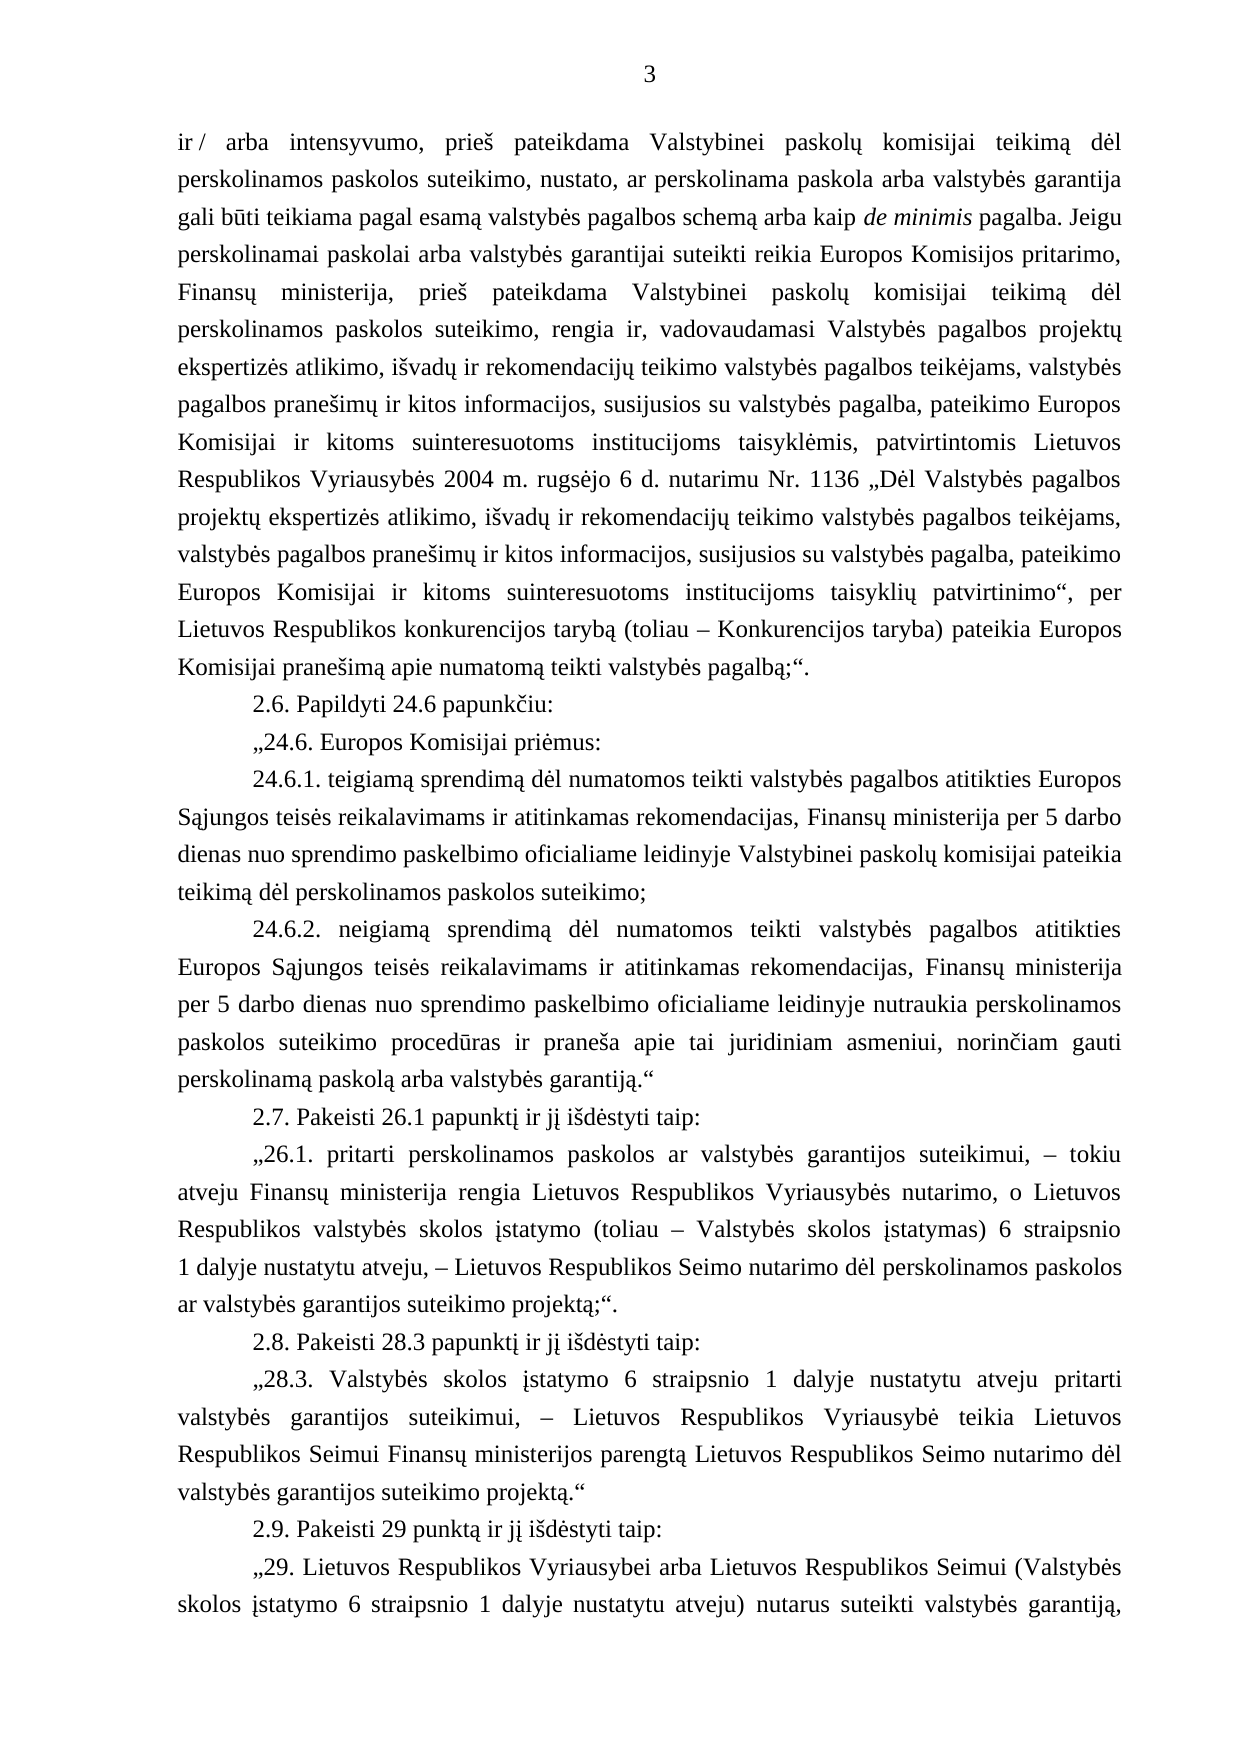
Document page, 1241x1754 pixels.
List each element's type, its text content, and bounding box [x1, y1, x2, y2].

text 2.7. Pakeisti 26.1 papunktį ir jį išdėstyti taip: [177, 1093, 1122, 1131]
text 2.6. Papildyti 24.6 papunkčiu: [177, 681, 1122, 718]
text ir / arba intensyvumo, prieš pateikdama Valstybinei paskolų komisijai teikimą dėl perskolinamos paskolos suteikimo, nustato, ar perskolinama paskola arba valstybės garantija gali būti teikiama pagal esamą valstybės pagalbos schemą arba kaip de minimis pagalba. Jeigu perskolinamai paskolai arba valstybės garantijai suteikti reikia Europos Komisijos pritarimo, Finansų ministerija, prieš pateikdama Valstybinei paskolų komisijai teikimą dėl perskolinamos paskolos suteikimo, rengia ir, vadovaudamasi Valstybės pagalbos projektų ekspertizės atlikimo, išvadų ir rekomendacijų teikimo valstybės pagalbos teikėjams, valstybės pagalbos pranešimų ir kitos informacijos, susijusios su valstybės pagalba, pateikimo Europos Komisijai ir kitoms suinteresuotoms institucijoms taisyklėmis, patvirtintomis Lietuvos Respublikos Vyriausybės 2004 m. rugsėjo 6 d. nutarimu Nr. 1136 „Dėl Valstybės pagalbos projektų ekspertizės atlikimo, išvadų ir rekomendacijų teikimo valstybės pagalbos teikėjams, valstybės pagalbos pranešimų ir kitos informacijos, susijusios su valstybės pagalba, pateikimo Europos Komisijai ir kitoms suinteresuotoms institucijoms taisyklių patvirtinimo“, per Lietuvos Respublikos konkurencijos tarybą (toliau – Konkurencijos taryba) pateikia Europos Komisijai pranešimą apie numatomą teikti valstybės pagalbą;“. [177, 118, 1122, 681]
text 2.9. Pakeisti 29 punktą ir jį išdėstyti taip: [177, 1506, 1122, 1543]
text „26.1. pritarti perskolinamos paskolos ar valstybės garantijos suteikimui, – tokiu atveju Finansų ministerija rengia Lietuvos Respublikos Vyriausybės nutarimo, o Lietuvos Respublikos valstybės skolos įstatymo (toliau – Valstybės skolos įstatymas) 6 straipsnio 1 dalyje nustatytu atveju, – Lietuvos Respublikos Seimo nutarimo dėl perskolinamos paskolos ar valstybės garantijos suteikimo projektą;“. [177, 1131, 1122, 1318]
text 2.8. Pakeisti 28.3 papunktį ir jį išdėstyti taip: [177, 1318, 1122, 1356]
text „28.3. Valstybės skolos įstatymo 6 straipsnio 1 dalyje nustatytu atveju pritarti valstybės garantijos suteikimui, – Lietuvos Respublikos Vyriausybė teikia Lietuvos Respublikos Seimui Finansų ministerijos parengtą Lietuvos Respublikos Seimo nutarimo dėl valstybės garantijos suteikimo projektą.“ [177, 1356, 1122, 1506]
text „29. Lietuvos Respublikos Vyriausybei arba Lietuvos Respublikos Seimui (Valstybės skolos įstatymo 6 straipsnio 1 dalyje nustatytu atveju) nutarus suteikti valstybės garantiją, [177, 1543, 1122, 1618]
text 24.6.1. teigiamą sprendimą dėl numatomos teikti valstybės pagalbos atitikties Europos Sąjungos teisės reikalavimams ir atitinkamas rekomendacijas, Finansų ministerija per 5 darbo dienas nuo sprendimo paskelbimo oficialiame leidinyje Valstybinei paskolų komisijai pateikia teikimą dėl perskolinamos paskolos suteikimo; [177, 756, 1122, 906]
text „24.6. Europos Komisijai priėmus: [177, 718, 1122, 756]
text 24.6.2. neigiamą sprendimą dėl numatomos teikti valstybės pagalbos atitikties Europos Sąjungos teisės reikalavimams ir atitinkamas rekomendacijas, Finansų ministerija per 5 darbo dienas nuo sprendimo paskelbimo oficialiame leidinyje nutraukia perskolinamos paskolos suteikimo procedūras ir praneša apie tai juridiniam asmeniui, norinčiam gauti perskolinamą paskolą arba valstybės garantiją.“ [177, 906, 1122, 1093]
